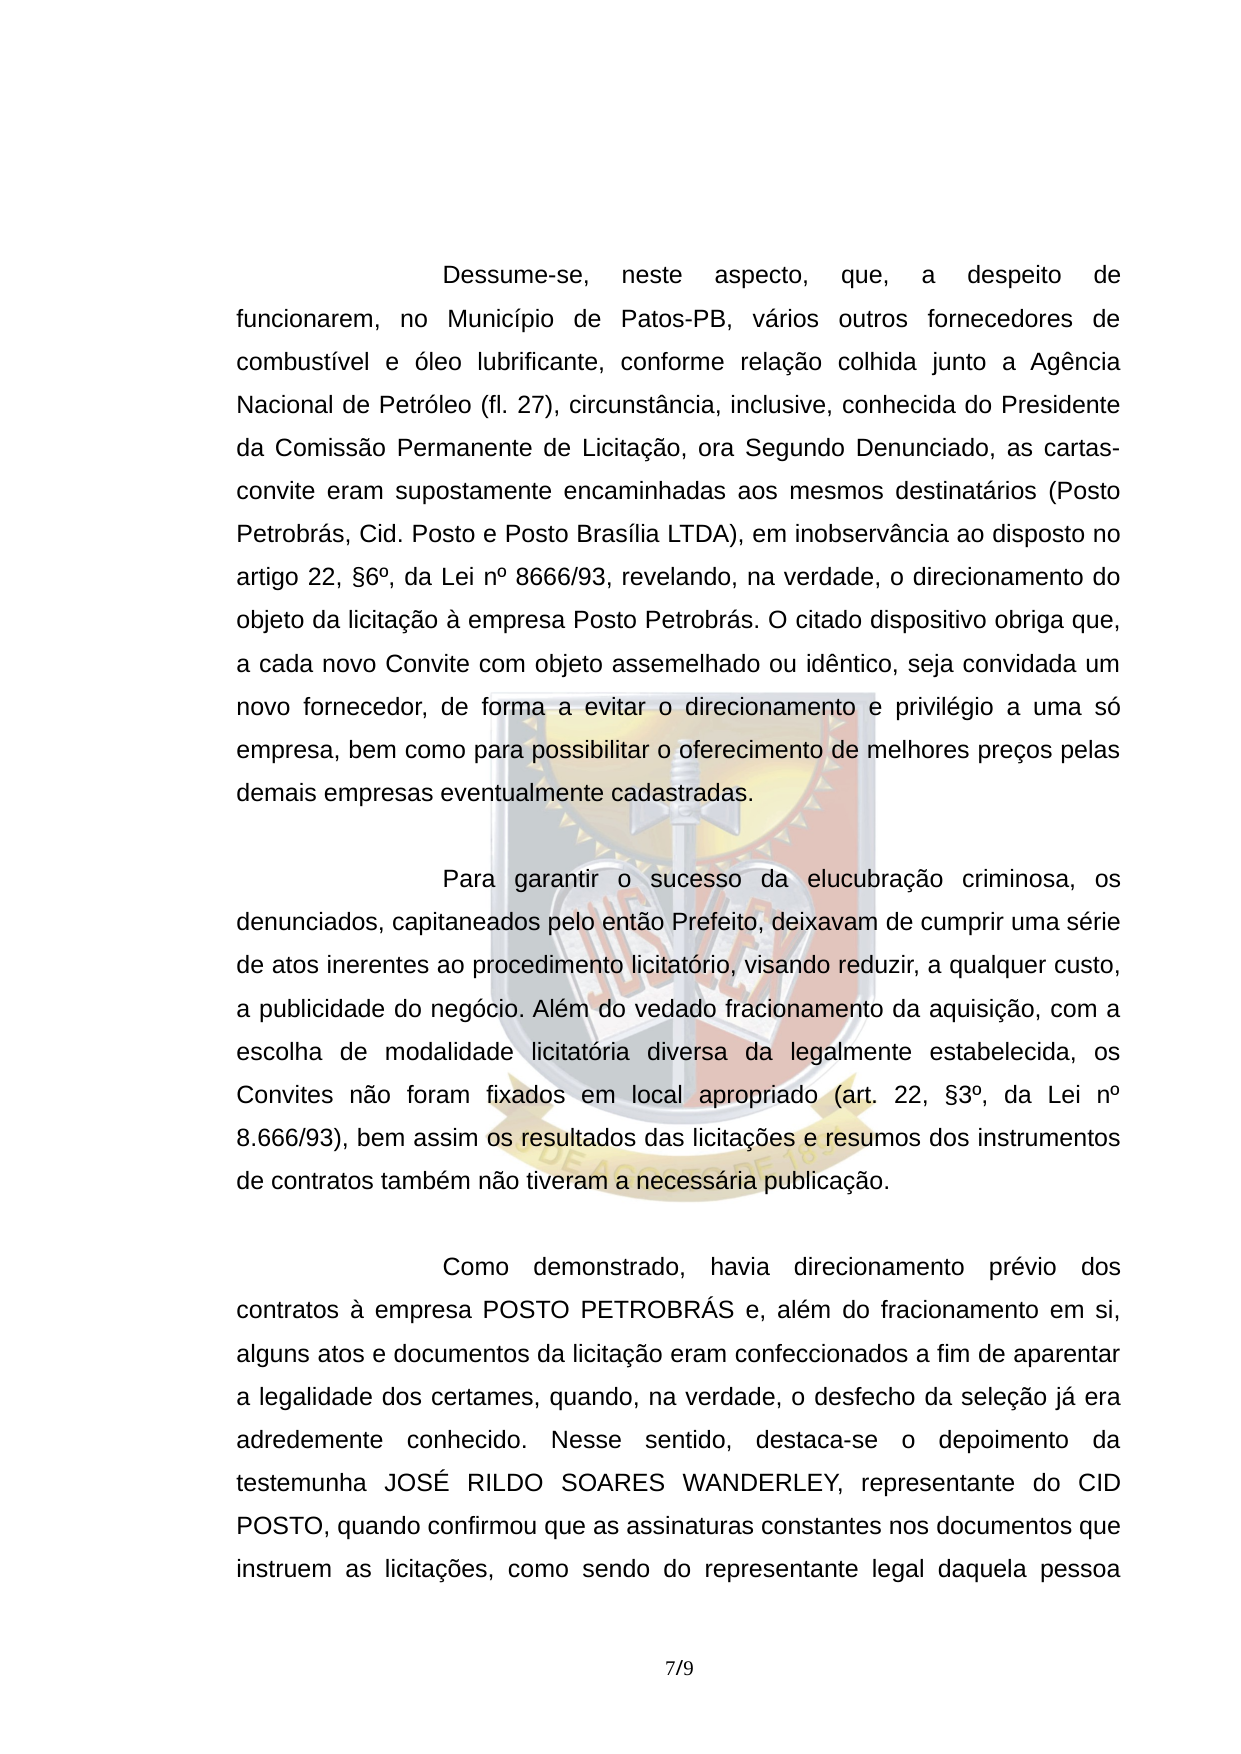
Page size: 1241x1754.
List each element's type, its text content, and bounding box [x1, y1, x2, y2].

text Como demonstrado, havia direcionamento prévio dos contratos à empresa POSTO PETROBRÁS e, além do fracionamento em si, alguns atos e documentos da licitação eram confeccionados a fim de aparentar a legalidade dos certames, quando, na verdade, o desfecho da seleção já era adredemente conhecido. Nesse sentido, destaca-se o depoimento da testemunha JOSÉ RILDO SOARES WANDERLEY, representante do CID POSTO, quando confirmou que as assinaturas constantes nos documentos que instruem as licitações, como sendo do representante legal daquela pessoa [236, 1252, 1122, 1583]
text Para garantir o sucesso da elucubração criminosa, os denunciados, capitaneados pelo então Prefeito, deixavam de cumprir uma série de atos inerentes ao procedimento licitatório, visando reduzir, a qualquer custo, a publicidade do negócio. Além do vedado fracionamento da aquisição, com a escolha de modalidade licitatória diversa da legalmente estabelecida, os Convites não foram fixados em local apropriado (art. 22, §3º, da Lei nº 8.666/93), bem assim os resultados das licitações e resumos dos instrumentos de contratos também não tiveram a necessária publicação. [236, 864, 1122, 1195]
picture [279, 1195, 1080, 1252]
text Dessume-se, neste aspecto, que, a despeito de funcionarem, no Município de Patos-PB, vários outros fornecedores de combustível e óleo lubrificante, conforme relação colhida junto a Agência Nacional de Petróleo (fl. 27), circunstância, inclusive, conhecida do Presidente da Comissão Permanente de Licitação, ora Segundo Denunciado, as cartas-convite eram supostamente encaminhadas aos mesmos destinatários (Posto Petrobrás, Cid. Posto e Posto Brasília LTDA), em inobservância ao disposto no artigo 22, §6º, da Lei nº 8666/93, revelando, na verdade, o direcionamento do objeto da licitação à empresa Posto Petrobrás. O citado dispositivo obriga que, a cada novo Convite com objeto assemelhado ou idêntico, seja convidada um novo fornecedor, de forma a evitar o direcionamento e privilégio a uma só empresa, bem como para possibilitar o oferecimento de melhores preços pelas demais empresas eventualmente cadastradas. [236, 260, 1122, 807]
picture [279, 807, 1080, 864]
